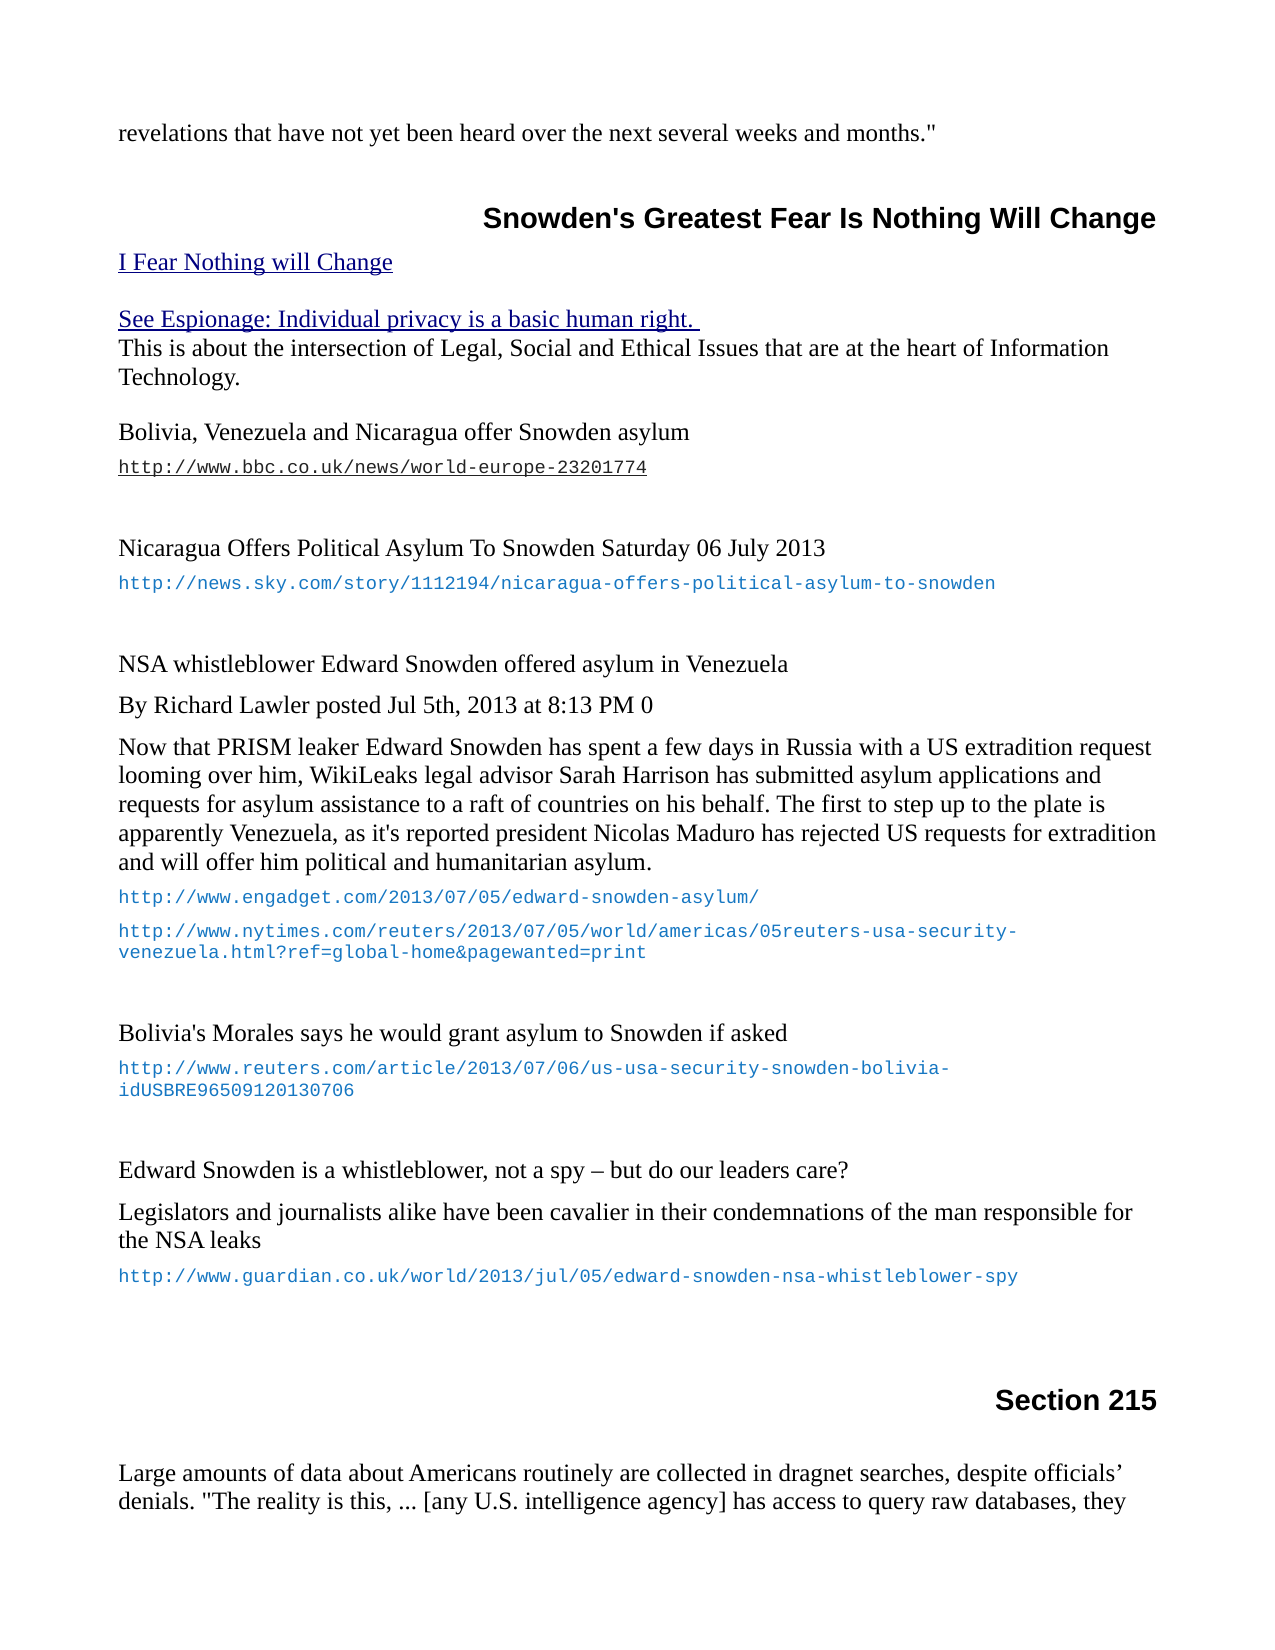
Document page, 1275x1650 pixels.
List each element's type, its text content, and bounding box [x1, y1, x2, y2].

text By Richard Lawler posted Jul 5th, 2013 at 8:13 PM 0 [118, 690, 1157, 719]
text revelations that have not yet been heard over the next several weeks and months." [118, 118, 1157, 147]
text NSA whistleblower Edward Snowden offered asylum in Venezuela [118, 649, 1157, 678]
text Bolivia's Morales says he would grant asylum to Snowden if asked [118, 1018, 1157, 1047]
text Edward Snowden is a whistleblower, not a spy – but do our leaders care? [118, 1155, 1157, 1184]
text http://www.nytimes.com/reuters/2013/07/05/world/americas/05reuters-usa-security-venezuela.html?ref=global-home&pagewanted=print [118, 922, 1157, 964]
text This is about the intersection of Legal, Social and Ethical Issues that are at the heart of Information Technology. [118, 333, 1157, 390]
subtitle Section 215 [118, 1383, 1157, 1416]
subtitle Snowden's Greatest Fear Is Nothing Will Change [118, 201, 1157, 234]
text http://www.guardian.co.uk/world/2013/jul/05/edward-snowden-nsa-whistleblower-spy [118, 1267, 1157, 1288]
text Large amounts of data about Americans routinely are collected in dragnet searches, despite officials’ denials. "The reality is this, ... [any U.S. intelligence agency] has access to query raw databases, they [118, 1458, 1157, 1515]
text http://news.sky.com/story/1112194/nicaragua-offers-political-asylum-to-snowden [118, 574, 1157, 595]
text http://www.engadget.com/2013/07/05/edward-snowden-asylum/ [118, 888, 1157, 909]
text http://www.reuters.com/article/2013/07/06/us-usa-security-snowden-bolivia-idUSBRE96509120130706 [118, 1059, 1157, 1102]
text Legislators and journalists alike have been cavalier in their condemnations of the man responsible for the NSA leaks [118, 1197, 1157, 1254]
text I Fear Nothing will Change [118, 247, 1157, 275]
text Now that PRISM leaker Edward Snowden has spent a few days in Russia with a US extradition request looming over him, WikiLeaks legal advisor Sarah Harrison has submitted asylum applications and requests for asylum assistance to a raft of countries on his behalf. The first to step up to the plate is apparently Venezuela, as it's reported president Nicolas Maduro has rejected US requests for extradition and will offer him political and humanitarian asylum. [118, 732, 1157, 875]
text http://www.bbc.co.uk/news/world-europe-23201774 [118, 458, 1157, 479]
text Bolivia, Venezuela and Nicaragua offer Snowden asylum [118, 417, 1157, 445]
text Nicaragua Offers Political Asylum To Snowden Saturday 06 July 2013 [118, 533, 1157, 562]
text See Espionage: Individual privacy is a basic human right. [118, 304, 1157, 333]
